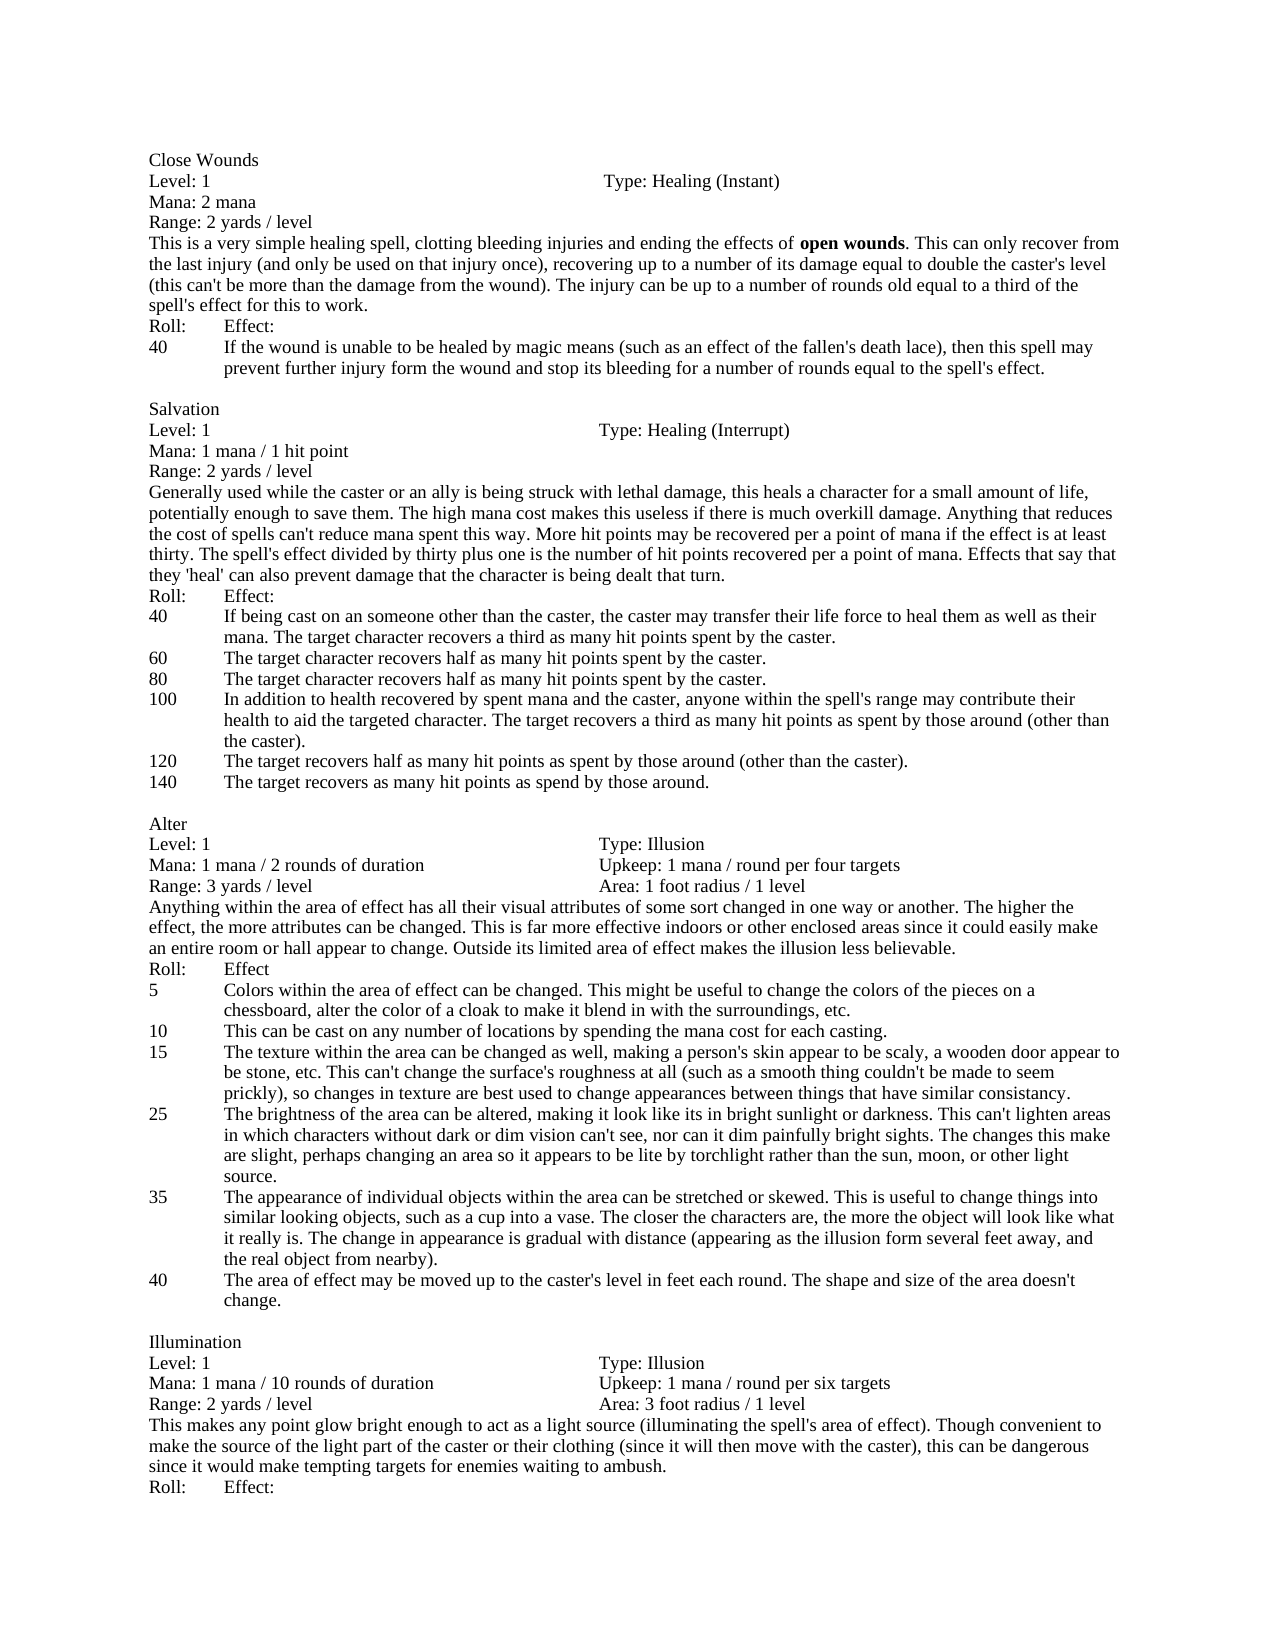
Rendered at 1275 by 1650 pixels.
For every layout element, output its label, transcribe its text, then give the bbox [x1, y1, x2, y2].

text Roll: Effect [148, 958, 1122, 979]
text Illumination [148, 1332, 1122, 1352]
text Salvation [148, 399, 1122, 419]
text Range: 3 yards / level Area: 1 foot radius / 1 level [148, 876, 1122, 896]
text 120 The target recovers half as many hit points as spent by those around (other than the caster). [148, 751, 1122, 772]
text Level: 1 Type: Healing (Instant) [148, 171, 1122, 191]
text Range: 2 yards / level [148, 212, 1122, 233]
text Roll: Effect: [148, 1477, 1122, 1497]
text Range: 2 yards / level [148, 461, 1122, 482]
text Level: 1 Type: Healing (Interrupt) [148, 419, 1122, 440]
text 10 This can be cast on any number of locations by spending the mana cost for each casting. [148, 1021, 1122, 1041]
text Close Wounds [148, 150, 1122, 171]
text Level: 1 Type: Illusion [148, 834, 1122, 855]
text 5 Colors within the area of effect can be changed. This might be useful to change the colors of the pieces on a chessboard, alter the color of a cloak to make it blend in with the surroundings, etc. [148, 979, 1122, 1021]
text 25 The brightness of the area can be altered, making it look like its in bright sunlight or darkness. This can't lighten areas in which characters without dark or dim vision can't see, nor can it dim painfully bright sights. The changes this make are slight, perhaps changing an area so it appears to be lite by torchlight rather than the sun, moon, or other light source. [148, 1103, 1122, 1186]
text Roll: Effect: [148, 585, 1122, 606]
text 40 If the wound is unable to be healed by magic means (such as an effect of the fallen's death lace), then this spell may prevent further injury form the wound and stop its bleeding for a number of rounds equal to the spell's effect. [148, 337, 1122, 378]
text 60 The target character recovers half as many hit points spent by the caster. [148, 647, 1122, 668]
text Alter [148, 813, 1122, 834]
text 15 The texture within the area can be changed as well, making a person's skin appear to be scaly, a wooden door appear to be stone, etc. This can't change the surface's roughness at all (such as a smooth thing couldn't be made to seem prickly), so changes in texture are best used to change appearances between things that have similar consistancy. [148, 1041, 1122, 1103]
text 100 In addition to health recovered by spent mana and the caster, anyone within the spell's range may contribute their health to aid the targeted character. The target recovers a third as many hit points as spent by those around (other than the caster). [148, 689, 1122, 751]
text Mana: 2 mana [148, 191, 1122, 212]
text 40 If being cast on an someone other than the caster, the caster may transfer their life force to heal them as well as their mana. The target character recovers a third as many hit points spent by the caster. [148, 606, 1122, 647]
text This is a very simple healing spell, clotting bleeding injuries and ending the effects of open wounds. This can only recover from the last injury (and only be used on that injury once), recovering up to a number of its damage equal to double the caster's level (this can't be more than the damage from the wound). The injury can be up to a number of rounds old equal to a third of the spell's effect for this to work. [148, 233, 1122, 316]
text This makes any point glow bright enough to act as a light source (illuminating the spell's area of effect). Though convenient to make the source of the light part of the caster or their clothing (since it will then move with the caster), this can be dangerous since it would make tempting targets for enemies waiting to ambush. [148, 1414, 1122, 1477]
text Level: 1 Type: Illusion [148, 1352, 1122, 1373]
text Mana: 1 mana / 1 hit point [148, 440, 1122, 461]
text Mana: 1 mana / 2 rounds of duration Upkeep: 1 mana / round per four targets [148, 855, 1122, 876]
text Generally used while the caster or an ally is being struck with lethal damage, this heals a character for a small amount of life, potentially enough to save them. The high mana cost makes this useless if there is much overkill damage. Anything that reduces the cost of spells can't reduce mana spent this way. More hit points may be recovered per a point of mana if the effect is at least thirty. The spell's effect divided by thirty plus one is the number of hit points recovered per a point of mana. Effects that say that they 'heal' can also prevent damage that the character is being dealt that turn. [148, 482, 1122, 585]
text 40 The area of effect may be moved up to the caster's level in feet each round. The shape and size of the area doesn't change. [148, 1269, 1122, 1311]
text Range: 2 yards / level Area: 3 foot radius / 1 level [148, 1394, 1122, 1414]
text 35 The appearance of individual objects within the area can be stretched or skewed. This is useful to change things into similar looking objects, such as a cup into a vase. The closer the characters are, the more the object will look like what it really is. The change in appearance is gradual with distance (appearing as the illusion form several feet away, and the real object from nearby). [148, 1186, 1122, 1269]
text 140 The target recovers as many hit points as spend by those around. [148, 772, 1122, 793]
text 80 The target character recovers half as many hit points spent by the caster. [148, 668, 1122, 689]
text Anything within the area of effect has all their visual attributes of some sort changed in one way or another. The higher the effect, the more attributes can be changed. This is far more effective indoors or other enclosed areas since it could easily make an entire room or hall appear to change. Outside its limited area of effect makes the illusion less believable. [148, 896, 1122, 958]
text Mana: 1 mana / 10 rounds of duration Upkeep: 1 mana / round per six targets [148, 1373, 1122, 1394]
text Roll: Effect: [148, 316, 1122, 337]
